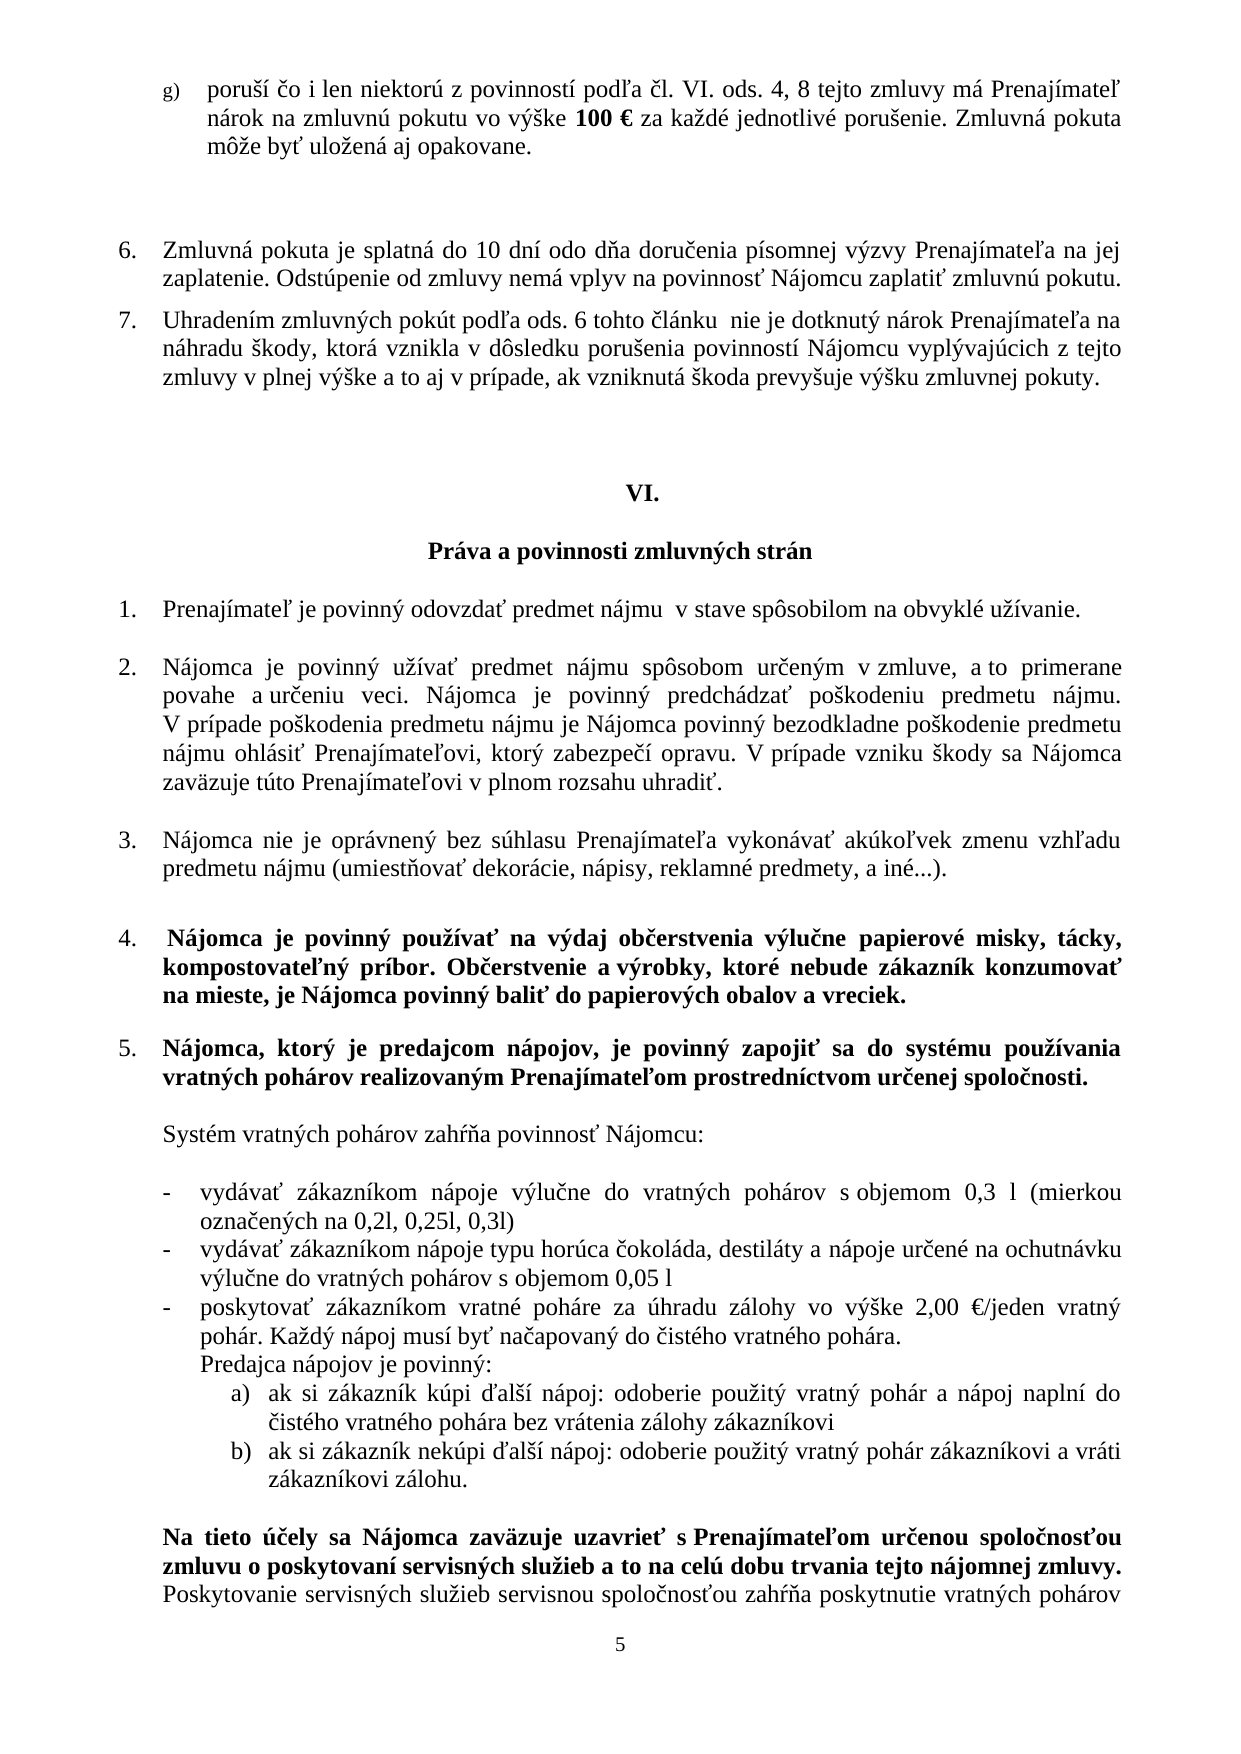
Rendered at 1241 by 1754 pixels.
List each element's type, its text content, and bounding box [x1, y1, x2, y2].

list ak si zákazník kúpi ďalší nápoj: odoberie použitý vratný pohár a nápoj naplní do čistého vratného pohára bez vrátenia zálohy zákazníkovi [231, 1378, 1122, 1436]
list ak si zákazník nekúpi ďalší nápoj: odoberie použitý vratný pohár zákazníkovi a vráti zákazníkovi zálohu. [231, 1436, 1122, 1493]
text Na tieto účely sa Nájomca zaväzuje uzavrieť s Prenajímateľom určenou spoločnosťou zmluvu o poskytovaní servisných služieb a to na celú dobu trvania tejto nájomnej zmluvy. Poskytovanie servisných služieb servisnou spoločnosťou zahŕňa poskytnutie vratných pohárov [162, 1522, 1122, 1608]
list Nájomca je povinný používať na výdaj občerstvenia výlučne papierové misky, tácky, kompostovateľný príbor. Občerstvenie a výrobky, ktoré nebude zákazník konzumovať na mieste, je Nájomca povinný baliť do papierových obalov a vreciek. [118, 923, 1122, 1009]
list poruší čo i len niektorú z povinností podľa čl. VI. ods. 4, 8 tejto zmluvy má Prenajímateľ nárok na zmluvnú pokutu vo výške 100 € za každé jednotlivé porušenie. Zmluvná pokuta môže byť uložená aj opakovane. [162, 74, 1122, 160]
list Zmluvná pokuta je splatná do 10 dní odo dňa doručenia písomnej výzvy Prenajímateľa na jej zaplatenie. Odstúpenie od zmluvy nemá vplyv na povinnosť Nájomcu zaplatiť zmluvnú pokutu. [118, 235, 1122, 292]
text Predajca nápojov je povinný: [200, 1349, 1122, 1378]
list Nájomca nie je oprávnený bez súhlasu Prenajímateľa vykonávať akúkoľvek zmenu vzhľadu predmetu nájmu (umiestňovať dekorácie, nápisy, reklamné predmety, a iné...). [118, 825, 1122, 882]
list poskytovať zákazníkom vratné poháre za úhradu zálohy vo výške 2,00 €/jeden vratný pohár. Každý nápoj musí byť načapovaný do čistého vratného pohára. [162, 1292, 1122, 1349]
text Práva a povinnosti zmluvných strán [118, 536, 1122, 565]
list Uhradením zmluvných pokút podľa ods. 6 tohto článku nie je dotknutý nárok Prenajímateľa na náhradu škody, ktorá vznikla v dôsledku porušenia povinností Nájomcu vyplývajúcich z tejto zmluvy v plnej výške a to aj v prípade, ak vzniknutá škoda prevyšuje výšku zmluvnej pokuty. [118, 305, 1122, 391]
list Prenajímateľ je povinný odovzdať predmet nájmu v stave spôsobilom na obvyklé užívanie. [118, 594, 1122, 623]
list vydávať zákazníkom nápoje typu horúca čokoláda, destiláty a nápoje určené na ochutnávku výlučne do vratných pohárov s objemom 0,05 l [162, 1234, 1122, 1292]
text Systém vratných pohárov zahŕňa povinnosť Nájomcu: [118, 1119, 1122, 1148]
list Nájomca je povinný užívať predmet nájmu spôsobom určeným v zmluve, a to primerane povahe a určeniu veci. Nájomca je povinný predchádzať poškodeniu predmetu nájmu. V prípade poškodenia predmetu nájmu je Nájomca povinný bezodkladne poškodenie predmetu nájmu ohlásiť Prenajímateľovi, ktorý zabezpečí opravu. V prípade vzniku škody sa Nájomca zaväzuje túto Prenajímateľovi v plnom rozsahu uhradiť. [118, 652, 1122, 796]
list Nájomca, ktorý je predajcom nápojov, je povinný zapojiť sa do systému používania vratných pohárov realizovaným Prenajímateľom prostredníctvom určenej spoločnosti. [118, 1033, 1122, 1091]
text VI. [162, 478, 1122, 507]
list vydávať zákazníkom nápoje výlučne do vratných pohárov s objemom 0,3 l (mierkou označených na 0,2l, 0,25l, 0,3l) [162, 1177, 1122, 1234]
